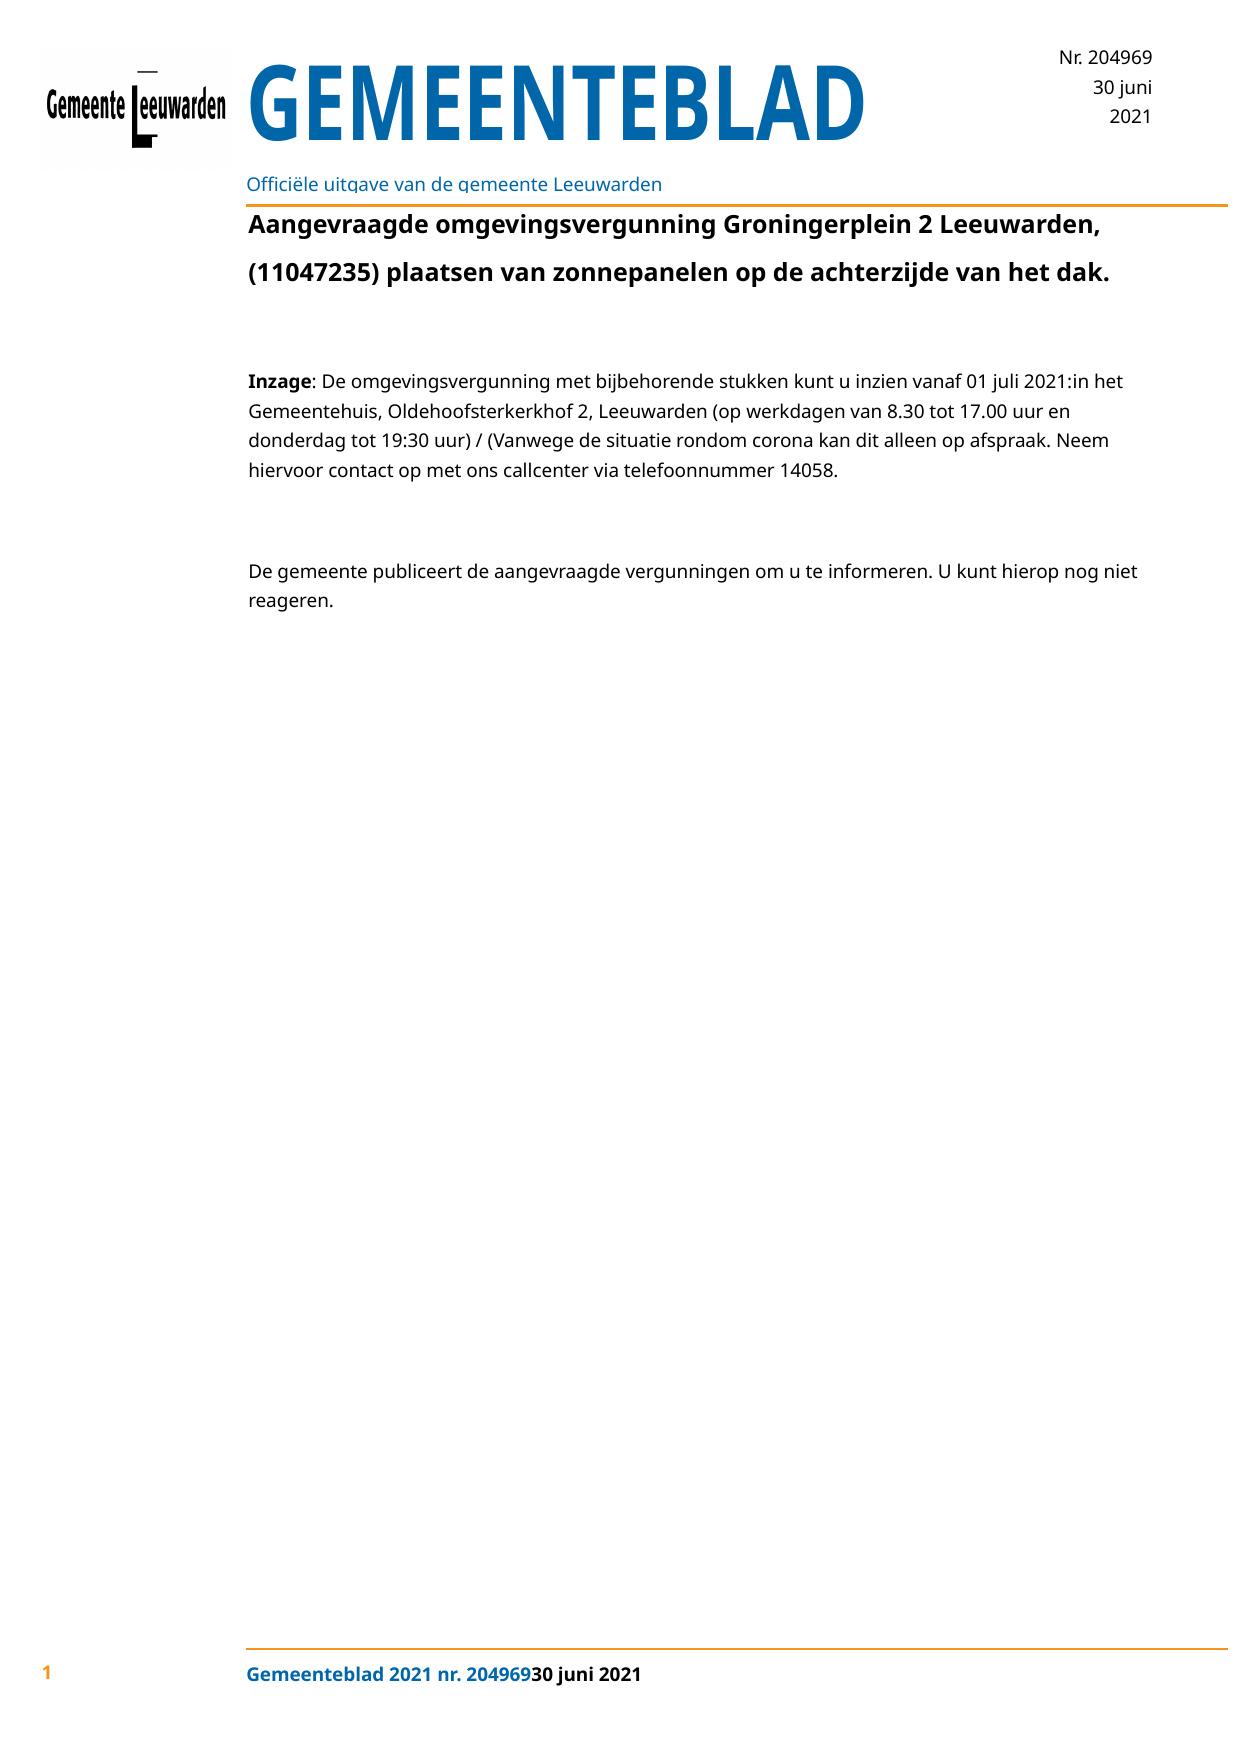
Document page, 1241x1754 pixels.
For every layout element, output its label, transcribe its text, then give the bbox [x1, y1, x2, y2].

text De gemeente publiceert de aangevraagde vergunningen om u te informeren. U kunt hierop nog niet reageren. [248, 558, 1152, 613]
picture [41, 47, 231, 172]
text Inzage: De omgevingsvergunning met bijbehorende stukken kunt u inzien vanaf 01 juli 2021:in het Gemeentehuis, Oldehoofsterkerkhof 2, Leeuwarden (op werkdagen van 8.30 tot 17.00 uur en donderdag tot 19:30 uur) / (Vanwege de situatie rondom corona kan dit alleen op afspraak. Neem hiervoor contact op met ons callcenter via telefoonnummer 14058. [248, 368, 1152, 483]
text Aangevraagde omgevingsvergunning Groningerplein 2 Leeuwarden, (11047235) plaatsen van zonnepanelen op de achterzijde van het dak. [248, 207, 1152, 288]
